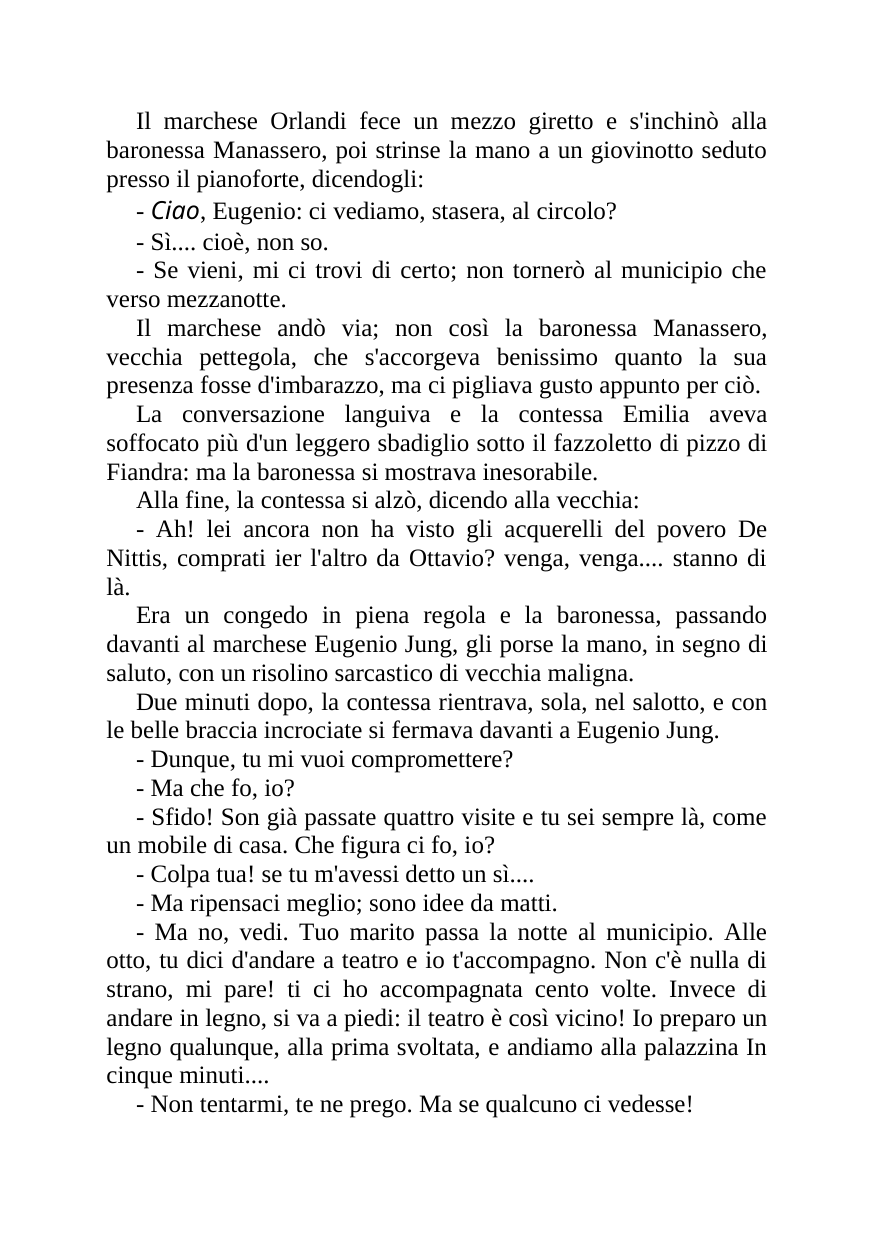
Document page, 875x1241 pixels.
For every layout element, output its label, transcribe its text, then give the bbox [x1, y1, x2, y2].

text Era un congedo in piena regola e la baronessa, passando davanti al marchese Eugenio Jung, gli porse la mano, in segno di saluto, con un risolino sarcastico di vecchia maligna. [106, 600, 768, 687]
text Il marchese Orlandi fece un mezzo giretto e s'inchinò alla baronessa Manassero, poi strinse la mano a un giovinotto seduto presso il pianoforte, dicendogli: [106, 106, 768, 192]
text - Sì.... cioè, non so. [106, 227, 768, 255]
text - Sfido! Son già passate quattro visite e tu sei sempre là, come un mobile di casa. Che figura ci fo, io? [106, 802, 768, 859]
text - Ma no, vedi. Tuo marito passa la notte al municipio. Alle otto, tu dici d'andare a teatro e io t'accompagno. Non c'è nulla di strano, mi pare! ti ci ho accompagnata cento volte. Invece di andare in legno, si va a piedi: il teatro è così vicino! Io preparo un legno qualunque, alla prima svoltata, e andiamo alla palazzina In cinque minuti.... [106, 917, 768, 1089]
text Il marchese andò via; non così la baronessa Manassero, vecchia pettegola, che s'accorgeva benissimo quanto la sua presenza fosse d'imbarazzo, ma ci pigliava gusto appunto per ciò. [106, 313, 768, 399]
text - Se vieni, mi ci trovi di certo; non tornerò al municipio che verso mezzanotte. [106, 255, 768, 313]
text - Ma che fo, io? [106, 773, 768, 802]
text - Ciao, Eugenio: ci vediamo, stasera, al circolo? [106, 192, 768, 227]
text Due minuti dopo, la contessa rientrava, sola, nel salotto, e con le belle braccia incrociate si fermava davanti a Eugenio Jung. [106, 687, 768, 744]
text La conversazione languiva e la contessa Emilia aveva soffocato più d'un leggero sbadiglio sotto il fazzoletto di pizzo di Fiandra: ma la baronessa si mostrava inesorabile. [106, 399, 768, 485]
text Alla fine, la contessa si alzò, dicendo alla vecchia: [106, 485, 768, 514]
text - Ma ripensaci meglio; sono idee da matti. [106, 888, 768, 917]
text - Dunque, tu mi vuoi compromettere? [106, 744, 768, 773]
text - Non tentarmi, te ne prego. Ma se qualcuno ci vedesse! [106, 1089, 768, 1118]
text - Ah! lei ancora non ha visto gli acquerelli del povero De Nittis, comprati ier l'altro da Ottavio? venga, venga.... stanno di là. [106, 514, 768, 600]
text - Colpa tua! se tu m'avessi detto un sì.... [106, 859, 768, 888]
